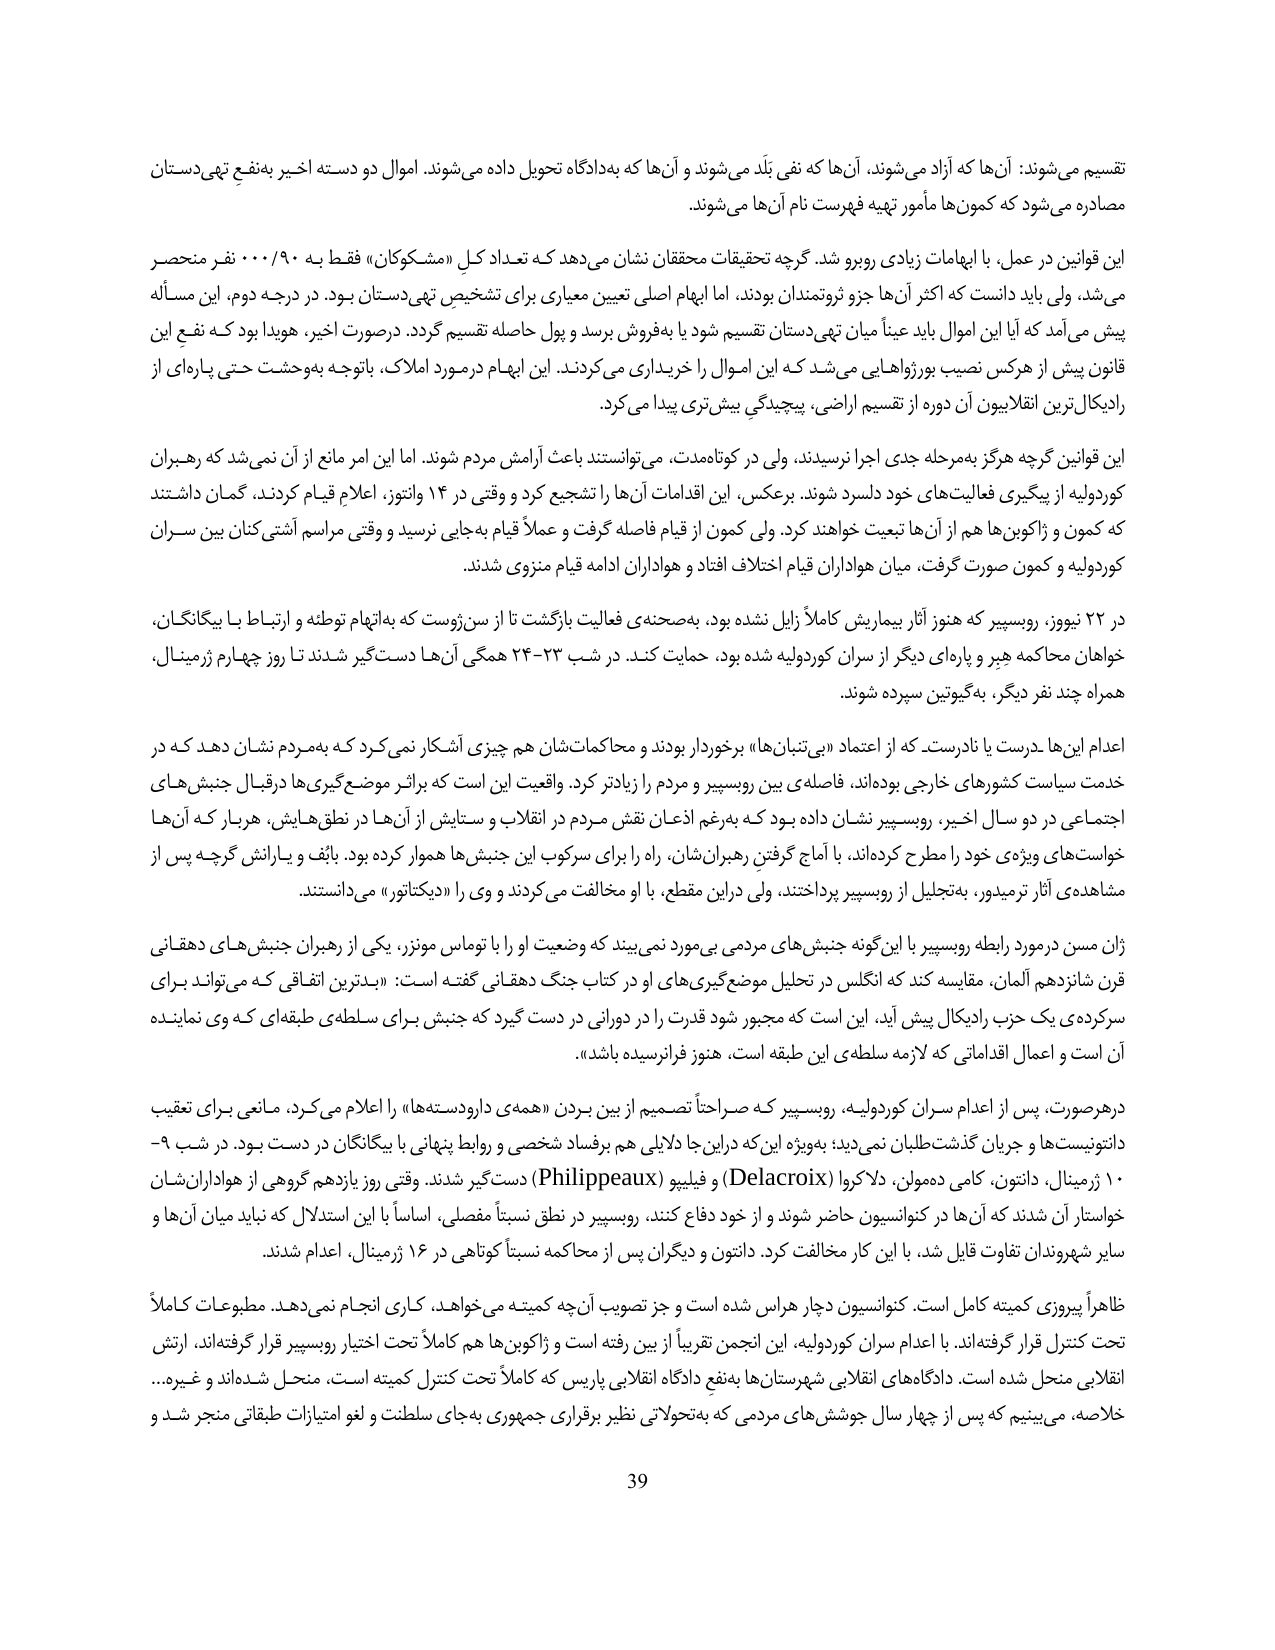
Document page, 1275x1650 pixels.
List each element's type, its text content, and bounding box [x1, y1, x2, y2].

text این قوانین در عمل، با ابهامات زیادی رو‌برو شد. گرچه تحقیقات محققان نشان می‌دهد که تعداد کلِ «مشکوکان» فقط به ۰۰۰/۹۰ نفر منحصر می‌شد، ولی باید دانست که اکثر آن‌ها جزو ثروتمندان بودند، اما ابهام اصلی تعیین معیاری برای تشخیصِ تهی‌دستان بود. در درجه دوم، این مسأله پیش می‌آمد که آیا این اموال باید عیناً میان تهی‌دستان تقسیم شود یا به‌فروش برسد و پول حاصله تقسیم گردد. در‌صورت اخیر، هویدا بود که نفعِ این قانون پیش از هر‌کس نصیب بورژواهایی می‌شد که این اموال را خریداری می‌کردند. این ابهام در‌مورد املاک، با‌توجه به‌وحشت حتی پاره‌ای از رادیکال‌ترین انقلابیون آن دوره از تقسیم اراضی، پیچیدگیِ بیش‌تری پیدا می‌کرد. [150, 240, 1125, 421]
text نتیجه عملی این گفته‌ها قوانین معروف وانتوز است که کمیسیون‌های مردمی را مأمور رسیدگی به‌وضعِ افراد مشکوک می‌کند. این افراد به‌سه دسته تقسیم می‌شوند: آن‌ها که آزاد می‌شوند، آن‌ها که نفی بَلَد می‌شوند و آن‌ها که به‌دادگاه تحویل داده می‌شوند. اموال دو دسته اخیر به‌نفعِ تهی‌دستان مصادره می‌شود که کمون‌ها مأمور تهیه فهرست نام آن‌ها می‌شوند. [150, 150, 1125, 222]
text این قوانین گرچه هرگز به‌مرحله جدی اجرا نرسیدند، ولی در کوتاه‌مدت، می‌توانستند باعث آرامش مردم شوند. اما این امر مانع از آن نمی‌شد که رهبران کوردولیه از پیگیری فعالیت‌های خود دلسرد شوند. برعکس، این اقدامات آن‌ها را تشجیع کرد و وقتی در ۱۴ وانتوز، اعلامِ قیام کردند، گمان داشتند که کمون و ژاکوبن‌ها هم از آن‌ها تبعیت خواهند کرد. ولی کمون از قیام فاصله گرفت و عملاً قیام به‌جایی نرسید و وقتی مراسم آشتی‌کنان بین سران کوردولیه و کمون صورت گرفت، میان هواداران قیام اختلاف افتاد و هواداران ادامه قیام منزوی شدند. [150, 439, 1125, 583]
text ظاهراً پیروزی کمیته کامل است. کنوانسیون دچار هراس شده است و جز تصویب آن‌چه کمیته می‌خواهد، کاری انجام نمی‌دهد. مطبوعات کاملاً تحت کنترل قرار گرفته‌اند. با اعدام سران کوردولیه، این انجمن تقریباً از بین رفته است و ژاکوبن‌ها هم کاملاً تحت اختیار روبسپیر قرار گرفته‌اند، ارتش انقلابی منحل شده است. دادگاه‌های انقلابی شهرستان‌ها به‌نفعِ دادگاه انقلابی پاریس که کاملاً تحت کنترل کمیته است، منحل شده‌اند و غیره... خلاصه، می‌بینیم که پس از چهار سال جوشش‌های مردمی که به‌تحولاتی نظیر برقراری جمهوری به‌جای سلطنت و لغو امتیازات طبقاتی منجر شد و در هرمرحله رهبران انقلاب، و از همه بیش‌تر و پی‌گیرتر روبسپیر، مردم را برای انجام این امور خطیر به‌میدان فرا‌خواندند و به‌شهادت همین رهبران و به‌ویژه روبسپیر، مردم ایثارگرانه به‌صحنه آمدند، اکنون اگر انقلاب می‌خواست کوچک‌ترین قدم دیگری به‌جلو بردارد، می‌بایست به‌وضعیت و خواست‌های همین مردم بپردازد، آن‌ها کاملاً بی‌سازمان و در‌مقابل قدرت دولتی، کاملاً خلعِ سلاح و ناتوان بودند. سرنوشت آن‌ها اکنون دیگر نه به‌دست خودشان، بلکه به‌دست کسانی بود که به‌کمک آن‌ها دیگران را، که البته اکثریت غالب‌شان از دوستان مردم نبودند، از میدان بیرون کردند و خود اکنون اهرم‌های قدرت را در دست داشتند. [150, 1287, 1125, 1432]
text در ۲۲ نیووز، روبسپیر که هنوز آثار بیماریش کاملاً زایل نشده بود، به‌صحنه‌ی فعالیت بازگشت تا از سن‌ژوست که به‌اتهام توطئه و ارتباط با بیگانگان، خواهان محاکمه هِبِر و پاره‌ای دیگر از سران کوردولیه شده بود، حمایت کند. در شب ۲۳-۲۴ همگی آن‌ها دست‌گیر شدند تا روز چهارم ژرمینال، همراه چند نفر دیگر، به‌گیوتین سپرده شوند. [150, 601, 1125, 710]
text ژان مسن در‌مورد رابطه روبسپیر با این‌گونه جنبش‌های مردمی بی‌مورد نمی‌بیند که وضعیت او را با توماس مونزر، یکی از رهبران جنبش‌های دهقانی قرن شانزدهم آلمان، مقایسه کند که انگلس در تحلیل موضع‌گیری‌های او در کتاب جنگ دهقانی گفته است: «بدترین اتفاقی که می‌تواند برای سرکرده‌ی یک حزب رادیکال پیش آید، این است که مجبور شود قدرت را در دورانی در دست گیرد که جنبش برای سلطه‌ی طبقه‌ای که وی نماینده آن است و اعمال اقداماتی که لازمه سلطه‌ی این طبقه است، هنوز فرا‌نرسیده باشد». [150, 926, 1125, 1071]
text در‌هر‌صورت، پس از اعدام سران کوردولیه، روبسپیر که صراحتاً تصمیم از بین بردن «همه‌ی دارودسته‌ها» را اعلام می‌کرد، مانعی برای تعقیب دانتونیست‌ها و جریان گذشت‌طلبان نمی‌دید؛ به‌ویژه این‌که در‌این‌جا دلایلی هم برفساد شخصی و روابط پنهانی با بیگانگان در دست بود. در شب ۹-۱۰ ژرمینال، دانتون، کامی ده‌مولن، دلاکروا (Delacroix) و فیلیپو (Philippeaux) دست‌گیر شدند. وقتی روز یازدهم گروهی از هواداران‌شان خواستار آن شدند که آن‌ها در کنوانسیون حاضر شوند و از خود دفاع کنند، روبسپیر در نطق نسبتاً مفصلی، اساساً با ‌این استدلال که نباید میان آن‌ها و سایر شهروندان تفاوت قایل شد، با ‌این کار مخالفت کرد. دانتون و دیگران پس از محاکمه نسبتاً کوتاهی در ۱۶ ژرمینال، اعدام شدند. [150, 1089, 1125, 1269]
text اعدام این‌ها ‌ـ‌درست یا نادرست‌ـ که از اعتماد «بی‌تنبان‌ها» برخوردار بودند و محاکمات‌شان هم چیزی آشکار نمی‌کرد که به‌مردم نشان دهد که در خدمت سیاست کشورهای خارجی بوده‌اند، فاصله‌ی بین روبسپیر و مردم را زیادتر کرد. واقعیت این است که بر‌اثر موضع‌گیری‌ها در‌قبال جنبش‌های اجتماعی در دو سال اخیر، روبسپیر نشان داده بود که به‌رغم اذعان نقش مردم در انقلاب و ستایش از آن‌ها در نطق‌هایش، هر‌بار که آن‌ها خواست‌های ویژه‌ی خود را مطرح کرده‌اند، با آماج گرفتنِ رهبران‌شان، راه را برای سرکوب این جنبش‌ها هموار کرده بود. بابُف و یارانش گرچه پس از مشاهده‌ی آثار ترمیدور، به‌تجلیل از روبسپیر پرداختند، ولی در‌این مقطع، با او مخالفت می‌کردند و وی را «دیکتاتور» می‌دانستند. [150, 728, 1125, 908]
